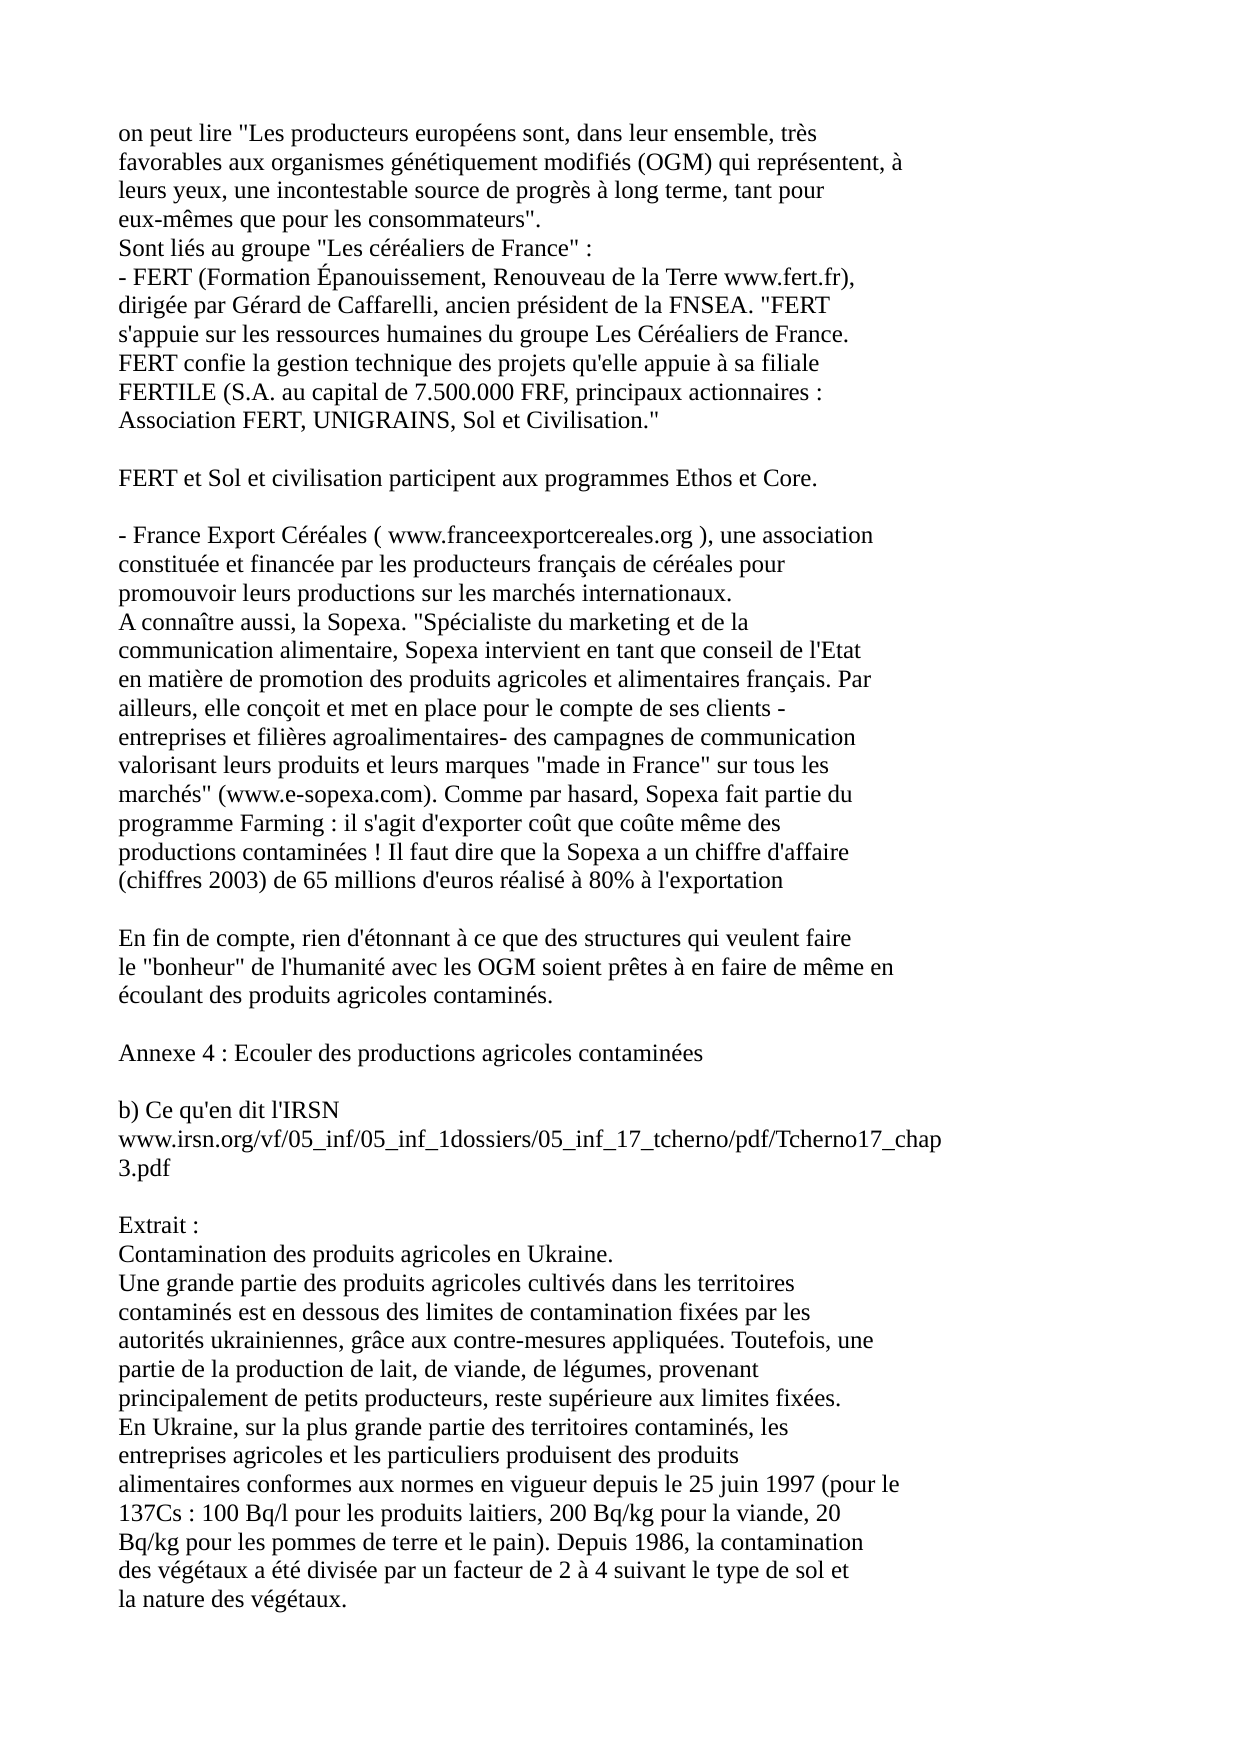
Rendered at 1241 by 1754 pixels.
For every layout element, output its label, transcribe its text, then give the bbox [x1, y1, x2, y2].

text partie de la production de lait, de viande, de légumes, provenant [118, 1354, 1122, 1383]
text b) Ce qu'en dit l'IRSN [118, 1096, 1122, 1124]
text (chiffres 2003) de 65 millions d'euros réalisé à 80% à l'exportation [118, 866, 1122, 894]
text 3.pdf [118, 1153, 1122, 1182]
text Association FERT, UNIGRAINS, Sol et Civilisation." [118, 406, 1122, 434]
text leurs yeux, une incontestable source de progrès à long terme, tant pour [118, 176, 1122, 204]
text s'appuie sur les ressources humaines du groupe Les Céréaliers de France. [118, 319, 1122, 348]
text en matière de promotion des produits agricoles et alimentaires français. Par [118, 664, 1122, 693]
text valorisant leurs produits et leurs marques "made in France" sur tous les [118, 751, 1122, 779]
text En fin de compte, rien d'étonnant à ce que des structures qui veulent faire [118, 923, 1122, 952]
text www.irsn.org/vf/05_inf/05_inf_1dossiers/05_inf_17_tcherno/pdf/Tcherno17_chap [118, 1124, 1122, 1153]
text écoulant des produits agricoles contaminés. [118, 981, 1122, 1009]
text En Ukraine, sur la plus grande partie des territoires contaminés, les [118, 1412, 1122, 1441]
text Annexe 4 : Ecouler des productions agricoles contaminées [118, 1038, 1122, 1067]
text Extrait : [118, 1211, 1122, 1239]
text FERTILE (S.A. au capital de 7.500.000 FRF, principaux actionnaires : [118, 377, 1122, 406]
text le "bonheur" de l'humanité avec les OGM soient prêtes à en faire de même en [118, 952, 1122, 981]
text ailleurs, elle conçoit et met en place pour le compte de ses clients - [118, 693, 1122, 722]
text programme Farming : il s'agit d'exporter coût que coûte même des [118, 808, 1122, 837]
text favorables aux organismes génétiquement modifiés (OGM) qui représentent, à [118, 147, 1122, 176]
text eux-mêmes que pour les consommateurs". [118, 204, 1122, 233]
text - France Export Céréales ( www.franceexportcereales.org ), une association [118, 521, 1122, 549]
text productions contaminées ! Il faut dire que la Sopexa a un chiffre d'affaire [118, 837, 1122, 866]
text marchés" (www.e-sopexa.com). Comme par hasard, Sopexa fait partie du [118, 779, 1122, 808]
text entreprises agricoles et les particuliers produisent des produits [118, 1441, 1122, 1469]
text Contamination des produits agricoles en Ukraine. [118, 1239, 1122, 1268]
text FERT et Sol et civilisation participent aux programmes Ethos et Core. [118, 463, 1122, 492]
text entreprises et filières agroalimentaires- des campagnes de communication [118, 722, 1122, 751]
text Une grande partie des produits agricoles cultivés dans les territoires [118, 1268, 1122, 1297]
text alimentaires conformes aux normes en vigueur depuis le 25 juin 1997 (pour le [118, 1469, 1122, 1498]
text - FERT (Formation Épanouissement, Renouveau de la Terre www.fert.fr), [118, 262, 1122, 291]
text contaminés est en dessous des limites de contamination fixées par les [118, 1297, 1122, 1326]
text 137Cs : 100 Bq/l pour les produits laitiers, 200 Bq/kg pour la viande, 20 [118, 1498, 1122, 1527]
text des végétaux a été divisée par un facteur de 2 à 4 suivant le type de sol et [118, 1556, 1122, 1584]
text FERT confie la gestion technique des projets qu'elle appuie à sa filiale [118, 348, 1122, 377]
text communication alimentaire, Sopexa intervient en tant que conseil de l'Etat [118, 636, 1122, 664]
text A connaître aussi, la Sopexa. "Spécialiste du marketing et de la [118, 607, 1122, 636]
text la nature des végétaux. [118, 1584, 1122, 1613]
text constituée et financée par les producteurs français de céréales pour [118, 549, 1122, 578]
text Bq/kg pour les pommes de terre et le pain). Depuis 1986, la contamination [118, 1527, 1122, 1556]
text on peut lire "Les producteurs européens sont, dans leur ensemble, très [118, 118, 1122, 147]
text promouvoir leurs productions sur les marchés internationaux. [118, 578, 1122, 607]
text autorités ukrainiennes, grâce aux contre-mesures appliquées. Toutefois, une [118, 1326, 1122, 1354]
text principalement de petits producteurs, reste supérieure aux limites fixées. [118, 1383, 1122, 1412]
text Sont liés au groupe "Les céréaliers de France" : [118, 233, 1122, 262]
text dirigée par Gérard de Caffarelli, ancien président de la FNSEA. "FERT [118, 291, 1122, 319]
